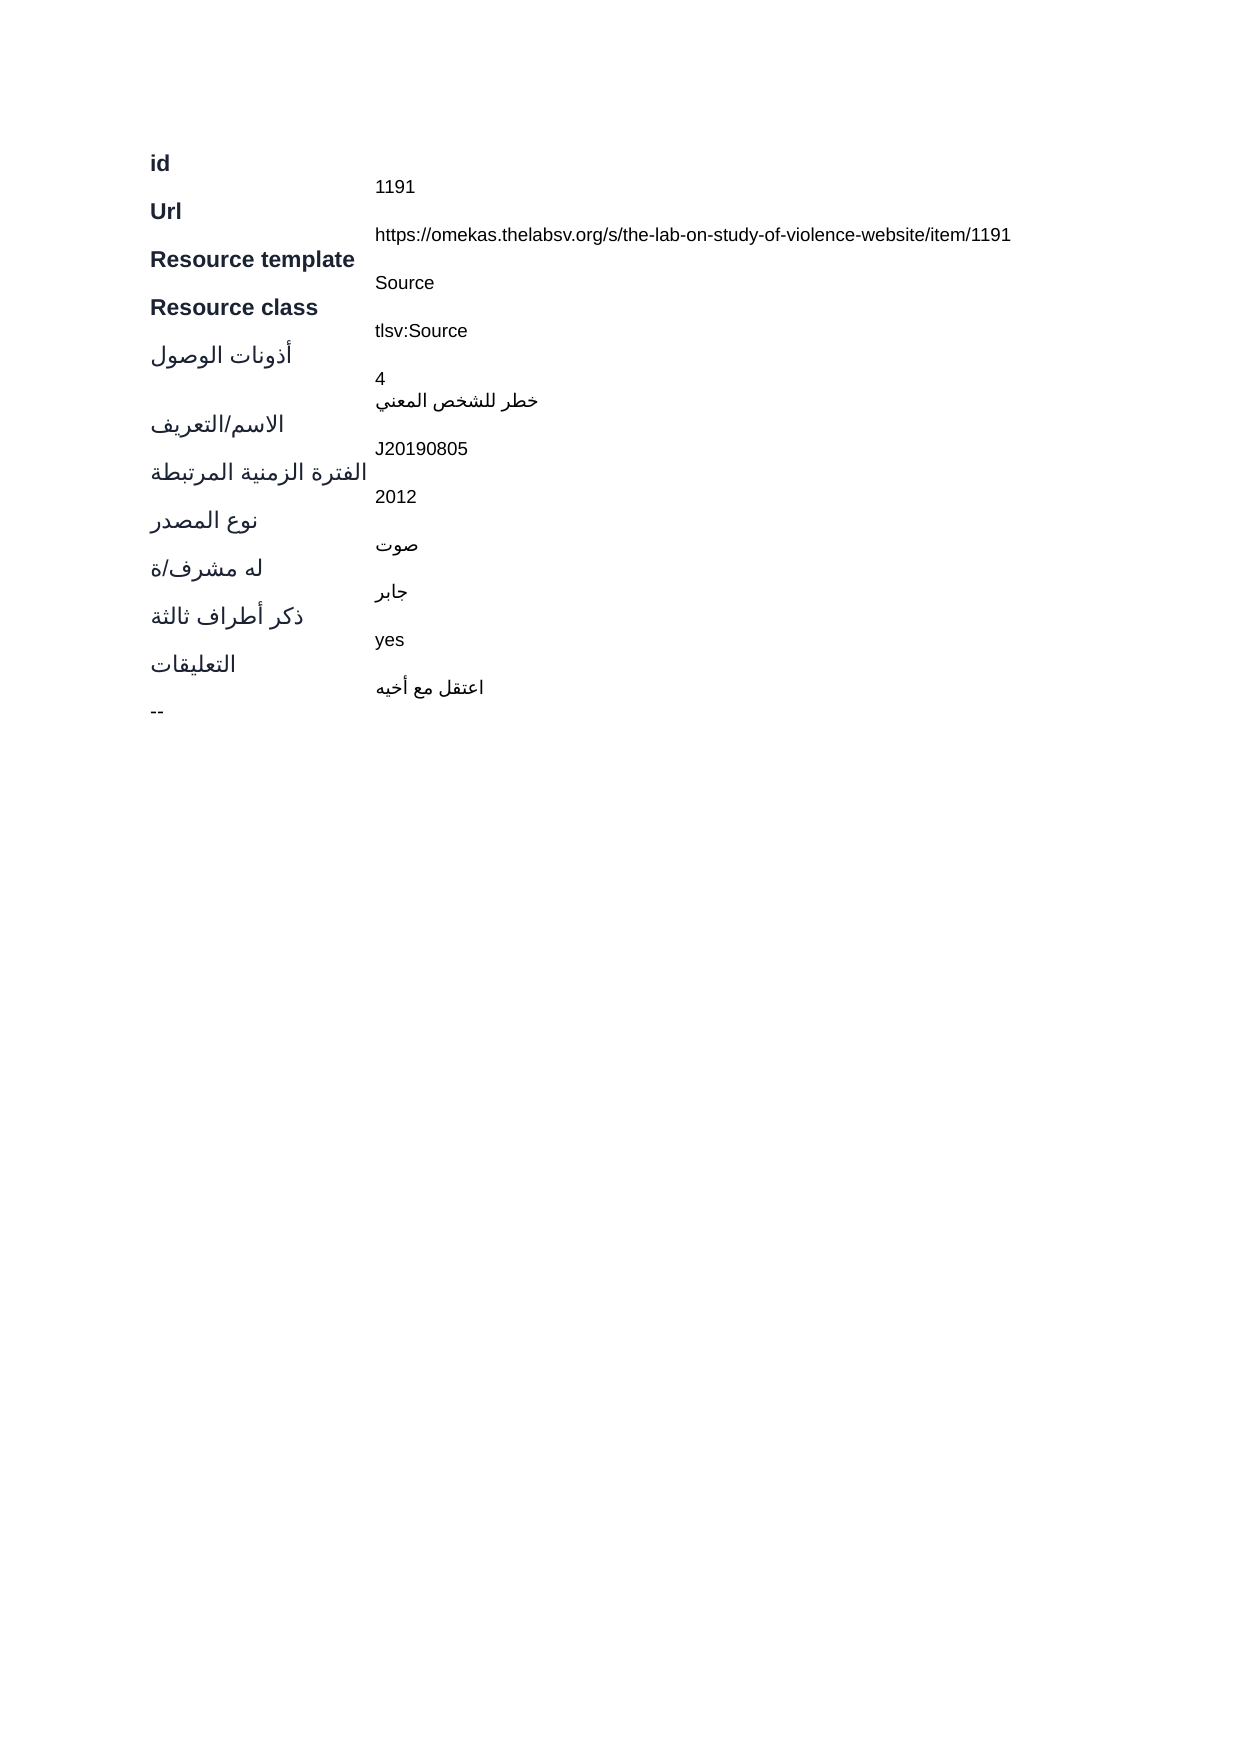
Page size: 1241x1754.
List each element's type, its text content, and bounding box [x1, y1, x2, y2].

text J20190805 [375, 437, 1090, 459]
text التعليقات [150, 651, 1090, 677]
text Source [375, 272, 1090, 294]
text 1191 [375, 176, 1090, 198]
text خطر للشخص المعني [375, 389, 1090, 411]
text الفترة الزمنية المرتبطة [150, 459, 1090, 485]
text yes [375, 629, 1090, 651]
text id [150, 150, 1090, 176]
text الاسم/التعريف [150, 411, 1090, 437]
text -- [150, 699, 1090, 723]
text له مشرف/ة [150, 555, 1090, 581]
text Resource class [150, 294, 1090, 320]
text Url [150, 198, 1090, 224]
text tlsv:Source [375, 320, 1090, 342]
text 4 [375, 368, 1090, 389]
text اعتقل مع أخيه [375, 677, 1090, 699]
text أذونات الوصول [150, 342, 1090, 368]
text جابر [375, 581, 1090, 603]
text نوع المصدر [150, 507, 1090, 533]
text ذكر أطراف ثالثة [150, 603, 1090, 629]
text Resource template [150, 246, 1090, 272]
text https://omekas.thelabsv.org/s/the-lab-on-study-of-violence-website/item/1191 [375, 224, 1090, 246]
text 2012 [375, 485, 1090, 507]
text صوت [375, 533, 1090, 555]
